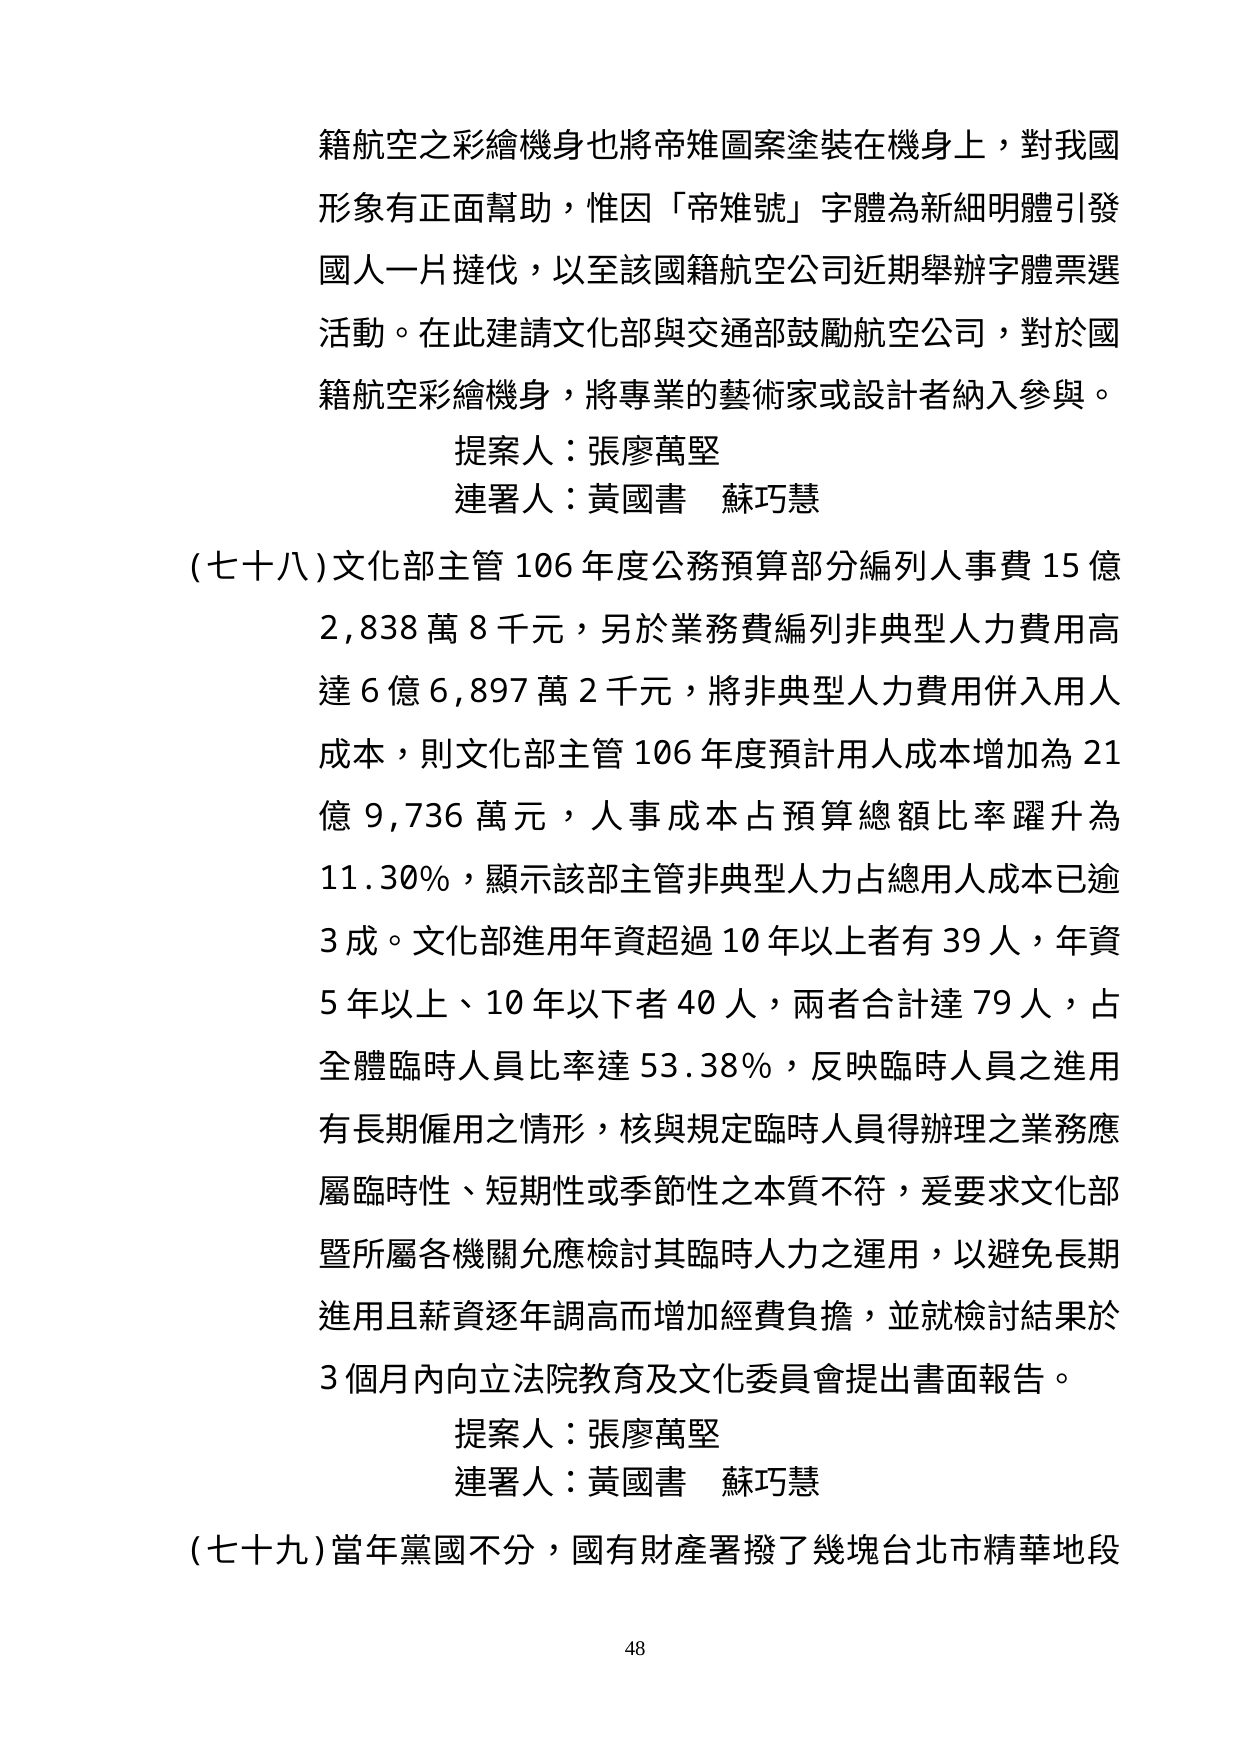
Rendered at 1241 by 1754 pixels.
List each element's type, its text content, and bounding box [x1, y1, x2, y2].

text 提案人：張廖萬堅 [148, 1408, 1122, 1456]
text 連署人：黃國書 蘇巧慧 [148, 473, 1122, 521]
text (七十九)當年黨國不分，國有財產署撥了幾塊台北市精華地段 [185, 1516, 1122, 1579]
text 提案人：張廖萬堅 [148, 425, 1122, 473]
text (七十八)文化部主管106年度公務預算部分編列人事費15億2,838萬8千元，另於業務費編列非典型人力費用高達6億6,897萬2千元，將非典型人力費用併入用人成本，則文化部主管106年度預計用人成本增加為21億9,736萬元，人事成本占預算總額比率躍升為11.30％，顯示該部主管非典型人力占總用人成本已逾3成。文化部進用年資超過10年以上者有39人，年資5年以上、10年以下者40人，兩者合計達79人，占全體臨時人員比率達53.38％，反映臨時人員之進用有長期僱用之情形，核與規定臨時人員得辦理之業務應屬臨時性、短期性或季節性之本質不符，爰要求文化部暨所屬各機關允應檢討其臨時人力之運用，以避免長期進用且薪資逐年調高而增加經費負擔，並就檢討結果於3個月內向立法院教育及文化委員會提出書面報告。 [185, 533, 1122, 1408]
text 連署人：黃國書 蘇巧慧 [148, 1456, 1122, 1504]
text 籍航空之彩繪機身也將帝雉圖案塗裝在機身上，對我國形象有正面幫助，惟因「帝雉號」字體為新細明體引發國人一片撻伐，以至該國籍航空公司近期舉辦字體票選活動。在此建請文化部與交通部鼓勵航空公司，對於國籍航空彩繪機身，將專業的藝術家或設計者納入參與。 [185, 112, 1122, 425]
